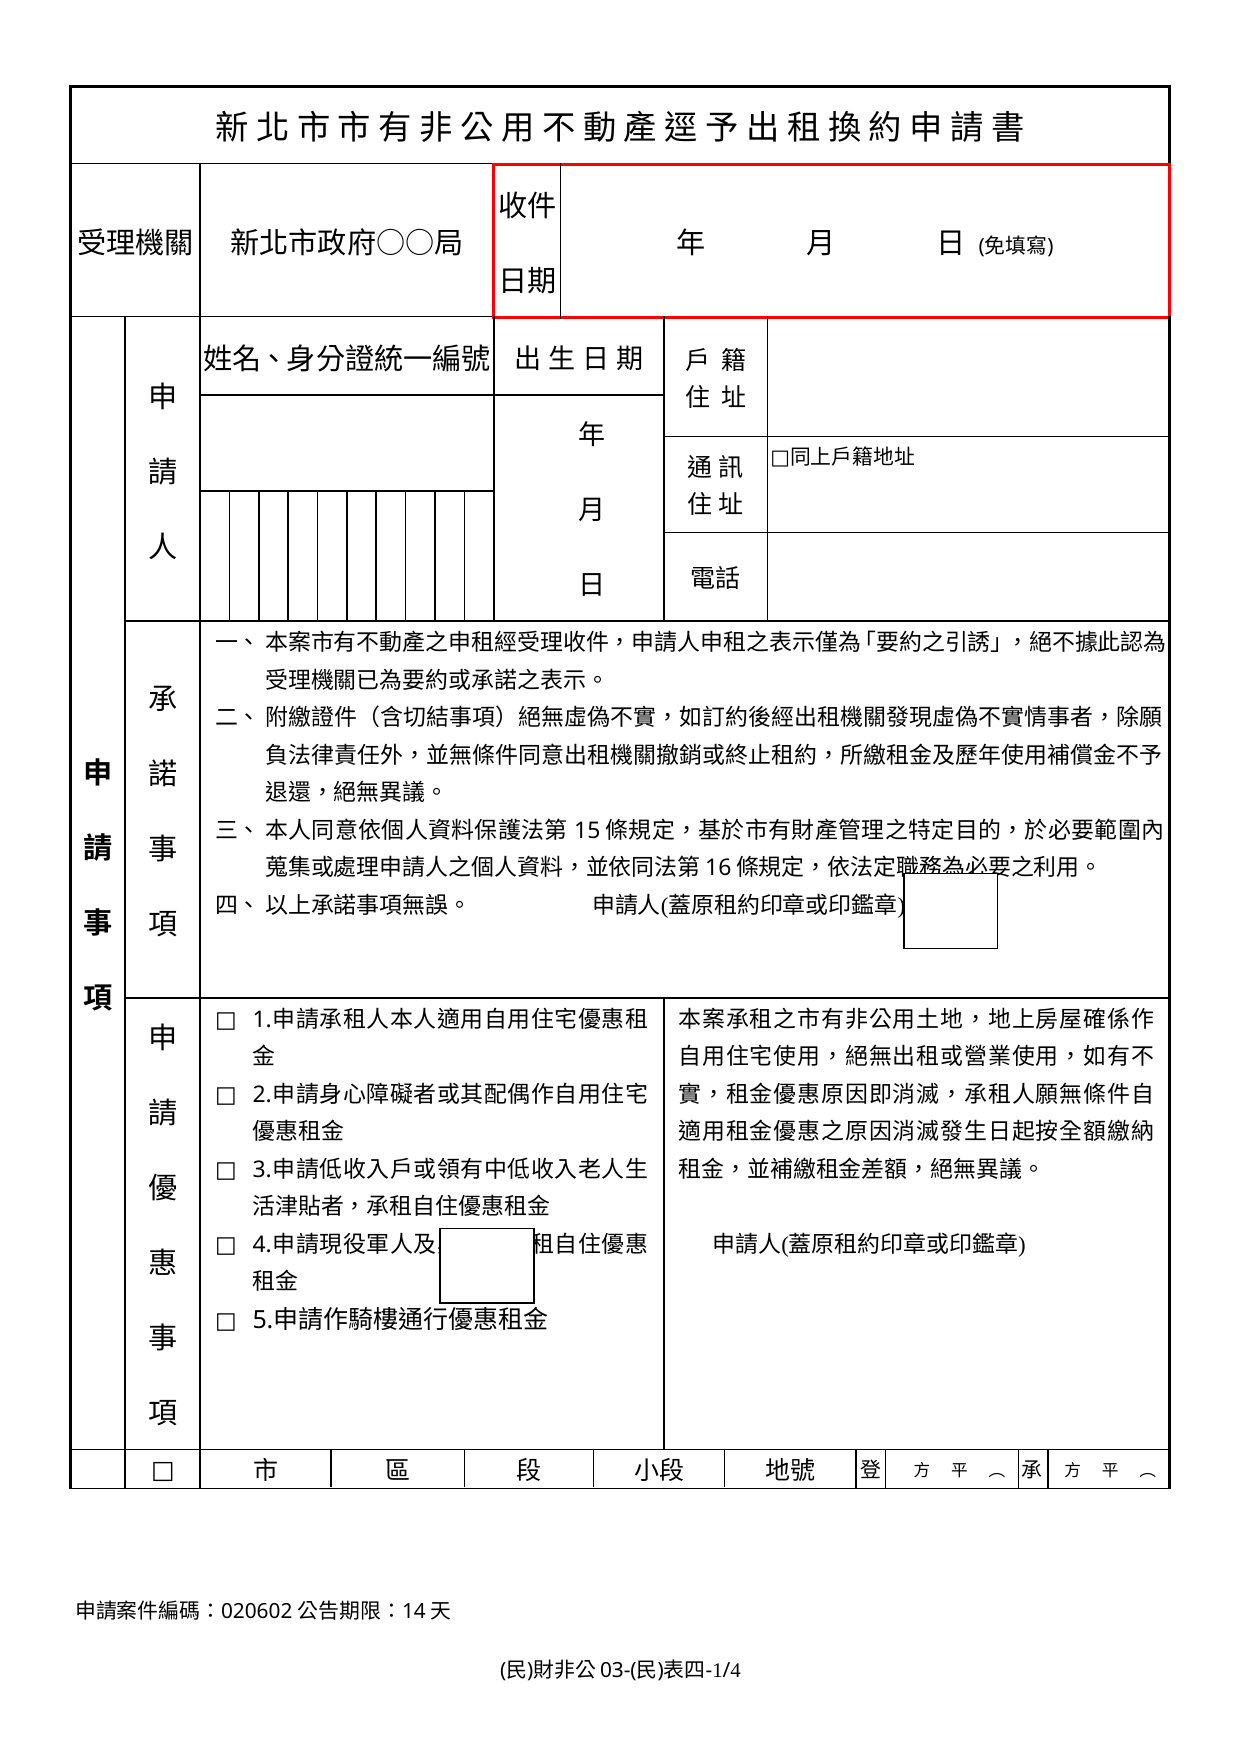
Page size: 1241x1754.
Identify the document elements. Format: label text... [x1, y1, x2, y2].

table_cell 小段 [594, 1450, 724, 1488]
table_cell [768, 319, 1168, 436]
table_cell （平方公尺） [886, 1450, 1018, 1488]
table_cell 戶 籍 住 址 [665, 319, 767, 436]
table_cell （平方公尺） [1049, 1450, 1168, 1488]
table_cell 通 訊住 址 [665, 437, 767, 532]
table_cell [201, 396, 493, 490]
table_cell 年 月 日 [495, 396, 663, 620]
table_cell [406, 492, 434, 620]
table_cell [201, 492, 229, 620]
table_cell [377, 492, 405, 620]
table_cell 年 月 日 (免填寫) [561, 166, 1168, 316]
table_cell 區 [331, 1450, 464, 1488]
table_cell [465, 492, 493, 620]
table_cell □ [126, 1450, 199, 1488]
table_cell 登 [857, 1450, 885, 1488]
table_cell 申 請 優 惠 事 項 [126, 999, 199, 1448]
table_cell 1.申請承租人本人適用自用住宅優惠租金 2.申請身心障礙者或其配偶作自用住宅優惠租金 3.申請低收入戶或領有中低收入老人生活津貼者，承租自住優惠租金 4.申請現役軍人及其家屬承租自住優惠租金 5.申請作騎樓通行優惠租金 [201, 999, 663, 1448]
table_cell 新北市政府○○局 [201, 164, 492, 316]
table_cell 承 [1019, 1450, 1047, 1488]
table_cell 本案市有不動產之申租經受理收件，申請人申租之表示僅為「要約之引誘」，絕不據此認為受理機關已為要約或承諾之表示。 附繳證件（含切結事項）絕無虛偽不實，如訂約後經出租機關發現虛偽不實情事者，除願負法律責任外，並無條件同意出租機關撤銷或終止租約，所繳租金及歷年使用補償金不予退還，絕無異議。 本人同意依個人資料保護法第15條規定，基於市有財產管理之特定目的，於必要範圍內蒐集或處理申請人之個人資料，並依同法第16條規定，依法定職務為必要之利用。 以上承諾事項無誤。 申請人(蓋原租約印章或印鑑章) [201, 622, 1168, 997]
table_cell [230, 492, 258, 620]
table_cell 本案承租之市有非公用土地，地上房屋確係作自用住宅使用，絕無出租或營業使用，如有不實，租金優惠原因即消滅，承租人願無條件自適用租金優惠之原因消滅發生日起按全額繳納租金，並補繳租金差額，絕無異議。 申請人(蓋原租約印章或印鑑章) [665, 999, 1168, 1448]
table_cell [348, 492, 375, 620]
table_cell 收件日期 [495, 166, 560, 316]
table_cell [436, 492, 464, 620]
table_cell 受理機關 [72, 164, 199, 316]
table_cell 承 諾 事 項 [126, 622, 199, 997]
table_cell □同上戶籍地址 [768, 437, 1168, 532]
table_cell 電話 [665, 533, 767, 620]
table_cell [768, 533, 1168, 620]
table_cell 申 請 人 [126, 317, 199, 620]
table_cell 申請事項 [72, 317, 124, 1448]
table_cell 本案承租之市有非公用土地，地上房屋確係作自用住宅使用，絕無出租或營業使用，如有不實，租金優惠原因即消滅，承租人願無條件自適用租金優惠之原因消滅發生日起按全額繳納租金，並補繳租金差額，絕無異議。 申請人(蓋原租約印章或印鑑章) [441, 1229, 533, 1302]
table_cell 段 [464, 1450, 593, 1488]
table_cell 市 [201, 1450, 331, 1488]
table_cell 地號 [725, 1450, 855, 1488]
table_header 新 北 市 市 有 非 公 用 不 動 產 逕 予 出 租 換 約 申 請 書 [72, 88, 1168, 163]
table_cell [260, 492, 287, 620]
table_cell [72, 1450, 124, 1488]
table_cell 出生日期 [495, 319, 663, 394]
table_cell [289, 492, 317, 620]
table_cell 姓名、身分證統一編號 [201, 317, 493, 394]
table_cell [318, 492, 346, 620]
